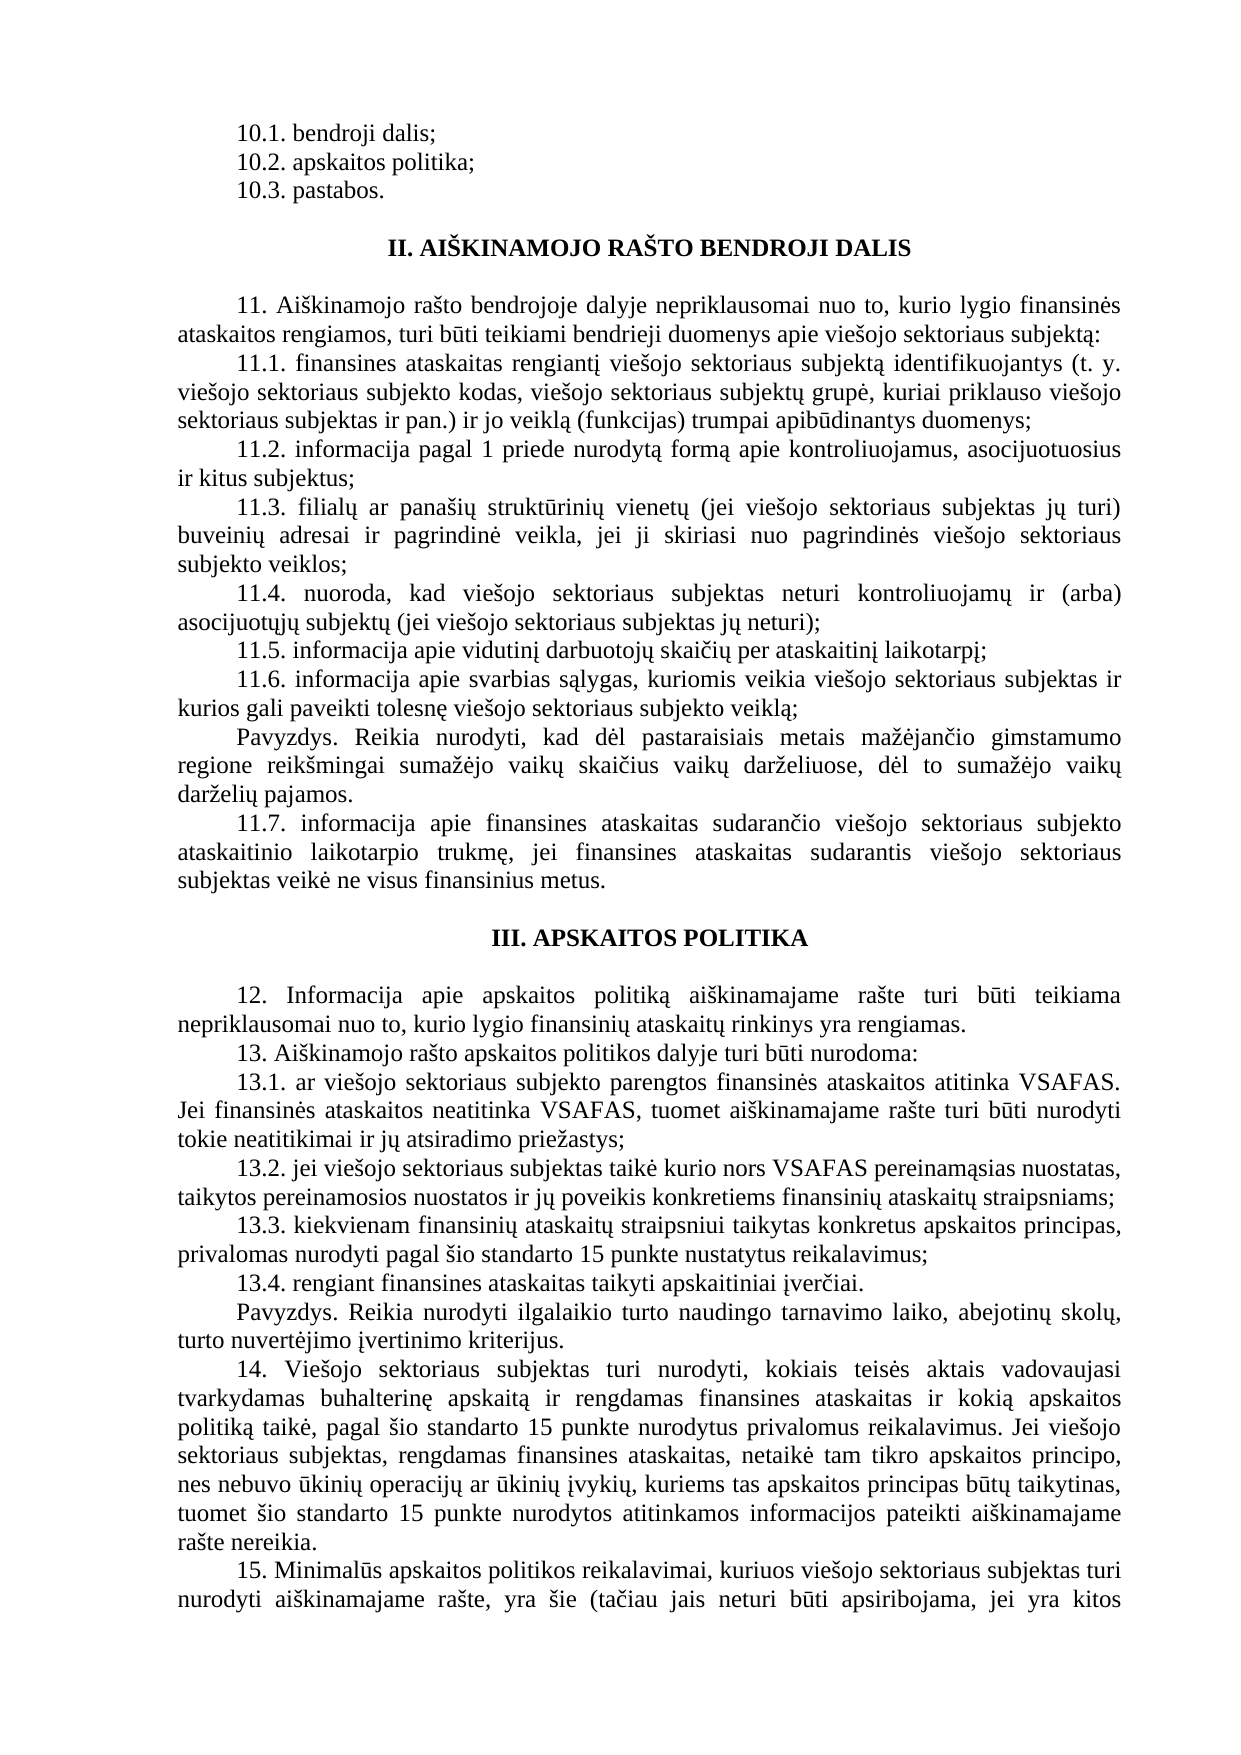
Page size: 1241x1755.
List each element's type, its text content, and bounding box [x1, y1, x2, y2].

text 11.1. finansines ataskaitas rengiantį viešojo sektoriaus subjektą identifikuojantys (t. y. viešojo sektoriaus subjekto kodas, viešojo sektoriaus subjektų grupė, kuriai priklauso viešojo sektoriaus subjektas ir pan.) ir jo veiklą (funkcijas) trumpai apibūdinantys duomenys; [177, 348, 1122, 434]
text Pavyzdys. Reikia nurodyti ilgalaikio turto naudingo tarnavimo laiko, abejotinų skolų, turto nuvertėjimo įvertinimo kriterijus. [177, 1297, 1122, 1354]
text 11.6. informacija apie svarbias sąlygas, kuriomis veikia viešojo sektoriaus subjektas ir kurios gali paveikti tolesnę viešojo sektoriaus subjekto veiklą; [177, 664, 1122, 722]
text 10.3. pastabos. [177, 176, 1122, 204]
text 11.3. filialų ar panašių struktūrinių vienetų (jei viešojo sektoriaus subjektas jų turi) buveinių adresai ir pagrindinė veikla, jei ji skiriasi nuo pagrindinės viešojo sektoriaus subjekto veiklos; [177, 492, 1122, 578]
text 11. Aiškinamojo rašto bendrojoje dalyje nepriklausomai nuo to, kurio lygio finansinės ataskaitos rengiamos, turi būti teikiami bendrieji duomenys apie viešojo sektoriaus subjektą: [177, 291, 1122, 348]
text II. AIŠKINAMOJO RAŠTO BENDROJI DALIS [177, 233, 1122, 262]
text 13.1. ar viešojo sektoriaus subjekto parengtos finansinės ataskaitos atitinka VSAFAS. Jei finansinės ataskaitos neatitinka VSAFAS, tuomet aiškinamajame rašte turi būti nurodyti tokie neatitikimai ir jų atsiradimo priežastys; [177, 1067, 1122, 1153]
text 13. Aiškinamojo rašto apskaitos politikos dalyje turi būti nurodoma: [177, 1038, 1122, 1067]
text 13.4. rengiant finansines ataskaitas taikyti apskaitiniai įverčiai. [177, 1268, 1122, 1297]
text Pavyzdys. Reikia nurodyti, kad dėl pastaraisiais metais mažėjančio gimstamumo regione reikšmingai sumažėjo vaikų skaičius vaikų darželiuose, dėl to sumažėjo vaikų darželių pajamos. [177, 722, 1122, 808]
text 11.5. informacija apie vidutinį darbuotojų skaičių per ataskaitinį laikotarpį; [177, 636, 1122, 664]
text 13.3. kiekvienam finansinių ataskaitų straipsniui taikytas konkretus apskaitos principas, privalomas nurodyti pagal šio standarto 15 punkte nustatytus reikalavimus; [177, 1211, 1122, 1268]
text 14. Viešojo sektoriaus subjektas turi nurodyti, kokiais teisės aktais vadovaujasi tvarkydamas buhalterinę apskaitą ir rengdamas finansines ataskaitas ir kokią apskaitos politiką taikė, pagal šio standarto 15 punkte nurodytus privalomus reikalavimus. Jei viešojo sektoriaus subjektas, rengdamas finansines ataskaitas, netaikė tam tikro apskaitos principo, nes nebuvo ūkinių operacijų ar ūkinių įvykių, kuriems tas apskaitos principas būtų taikytinas, tuomet šio standarto 15 punkte nurodytos atitinkamos informacijos pateikti aiškinamajame rašte nereikia. [177, 1354, 1122, 1556]
text 15. Minimalūs apskaitos politikos reikalavimai, kuriuos viešojo sektoriaus subjektas turi nurodyti aiškinamajame rašte, yra šie (tačiau jais neturi būti apsiribojama, jei yra kitos [177, 1556, 1122, 1613]
text 11.7. informacija apie finansines ataskaitas sudarančio viešojo sektoriaus subjekto ataskaitinio laikotarpio trukmę, jei finansines ataskaitas sudarantis viešojo sektoriaus subjektas veikė ne visus finansinius metus. [177, 808, 1122, 894]
text III. APSKAITOS POLITIKA [177, 923, 1122, 952]
text 12. Informacija apie apskaitos politiką aiškinamajame rašte turi būti teikiama nepriklausomai nuo to, kurio lygio finansinių ataskaitų rinkinys yra rengiamas. [177, 981, 1122, 1038]
text 11.4. nuoroda, kad viešojo sektoriaus subjektas neturi kontroliuojamų ir (arba) asocijuotųjų subjektų (jei viešojo sektoriaus subjektas jų neturi); [177, 578, 1122, 636]
text 11.2. informacija pagal 1 priede nurodytą formą apie kontroliuojamus, asocijuotuosius ir kitus subjektus; [177, 434, 1122, 492]
text 13.2. jei viešojo sektoriaus subjektas taikė kurio nors VSAFAS pereinamąsias nuostatas, taikytos pereinamosios nuostatos ir jų poveikis konkretiems finansinių ataskaitų straipsniams; [177, 1153, 1122, 1211]
text 10.2. apskaitos politika; [177, 147, 1122, 176]
text 10.1. bendroji dalis; [177, 118, 1122, 147]
